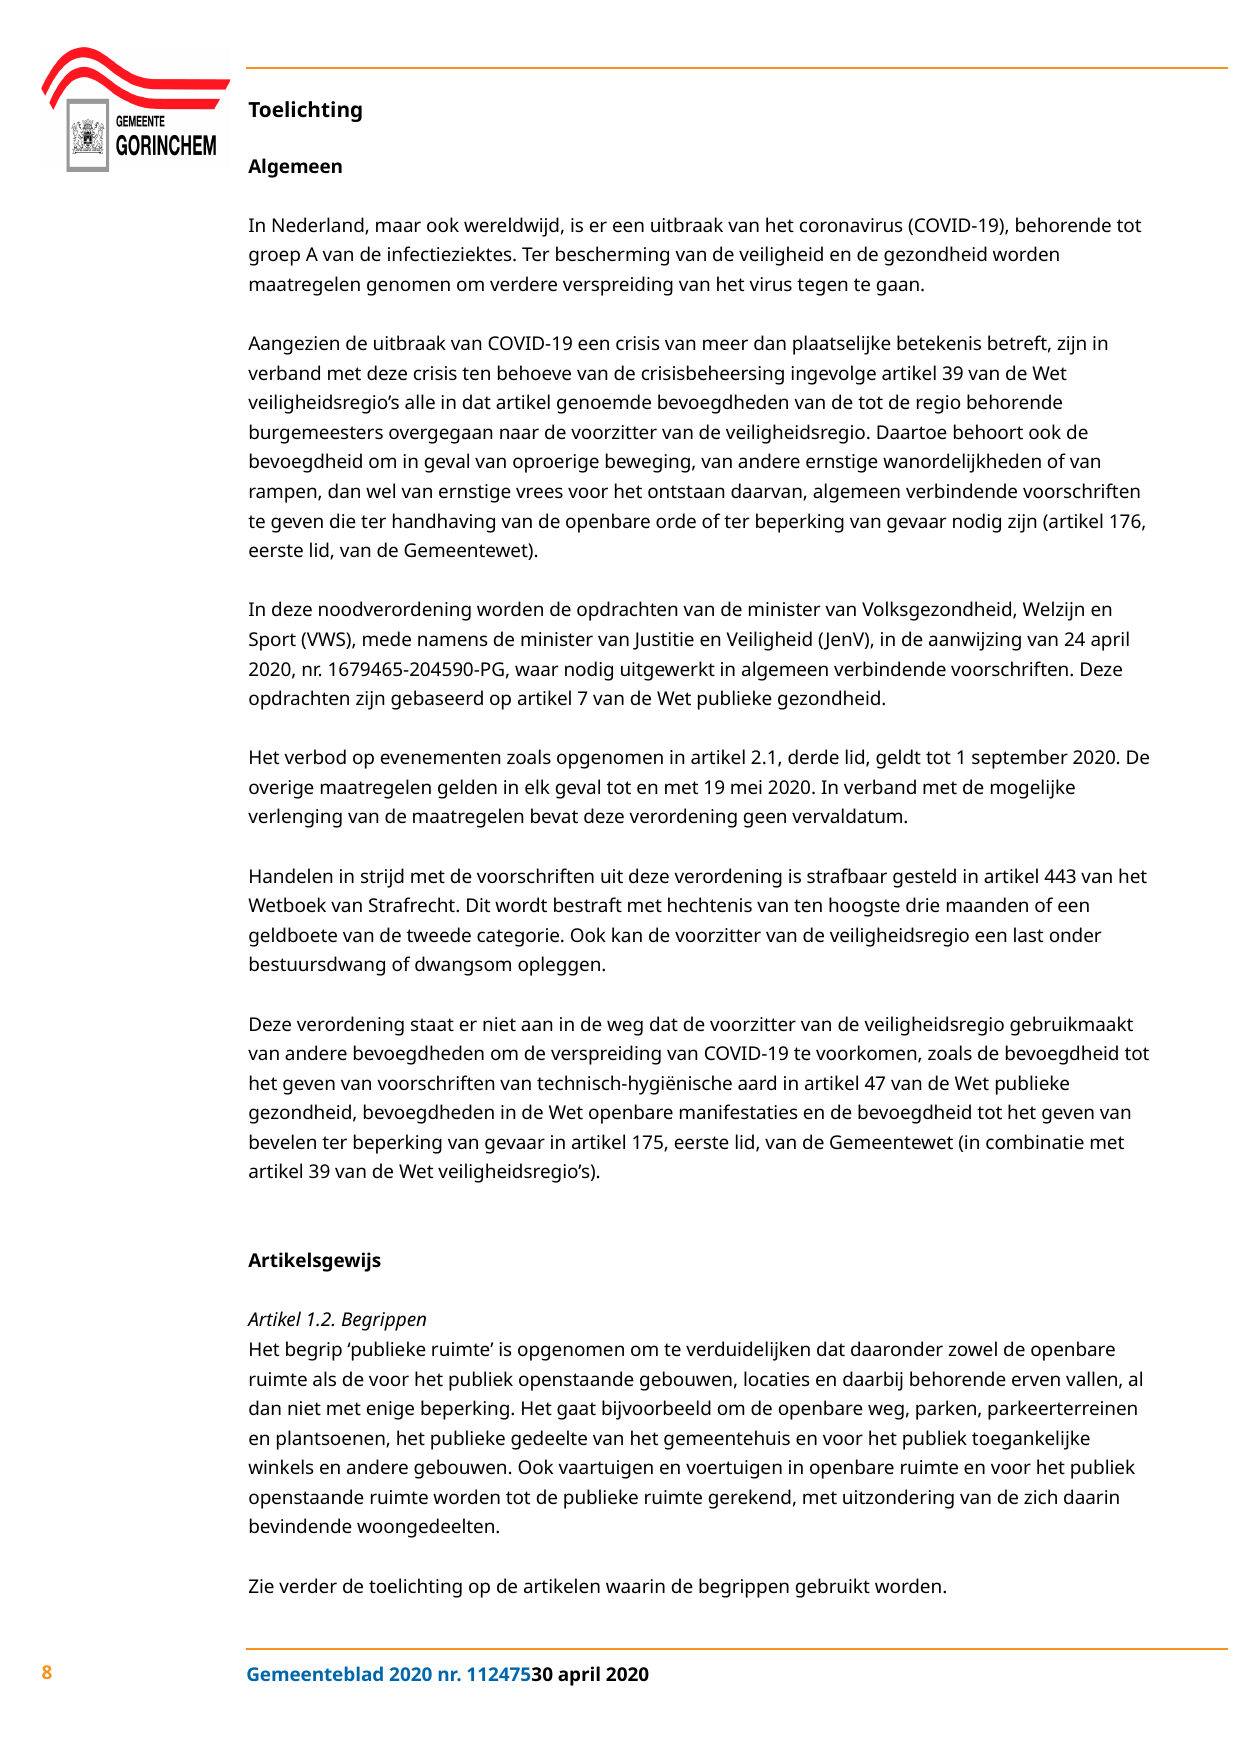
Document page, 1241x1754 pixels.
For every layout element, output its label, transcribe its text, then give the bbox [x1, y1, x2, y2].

text Artikelsgewijs [248, 1247, 1152, 1273]
text Aangezien de uitbraak van COVID-19 een crisis van meer dan plaatselijke betekenis betreft, zijn in verband met deze crisis ten behoeve van de crisisbeheersing ingevolge artikel 39 van de Wet veiligheidsregio’s alle in dat artikel genoemde bevoegdheden van de tot de regio behorende burgemeesters overgegaan naar de voorzitter van de veiligheidsregio. Daartoe behoort ook de bevoegdheid om in geval van oproerige beweging, van andere ernstige wanordelijkheden of van rampen, dan wel van ernstige vrees voor het ontstaan daarvan, algemeen verbindende voorschriften te geven die ter handhaving van de openbare orde of ter beperking van gevaar nodig zijn (artikel 176, eerste lid, van de Gemeentewet). [248, 330, 1152, 563]
text In deze noodverordening worden de opdrachten van de minister van Volksgezondheid, Welzijn en Sport (VWS), mede namens de minister van Justitie en Veiligheid (JenV), in de aanwijzing van 24 april 2020, nr. 1679465-204590-PG, waar nodig uitgewerkt in algemeen verbindende voorschriften. Deze opdrachten zijn gebaseerd op artikel 7 van de Wet publieke gezondheid. [248, 597, 1152, 711]
text Zie verder de toelichting op de artikelen waarin de begrippen gebruikt worden. [248, 1573, 1152, 1599]
text In Nederland, maar ook wereldwijd, is er een uitbraak van het coronavirus (COVID-19), behorende tot groep A van de infectieziektes. Ter bescherming van de veiligheid en de gezondheid worden maatregelen genomen om verdere verspreiding van het virus tegen te gaan. [248, 212, 1152, 297]
picture [41, 47, 231, 172]
text Handelen in strijd met de voorschriften uit deze verordening is strafbaar gesteld in artikel 443 van het Wetboek van Strafrecht. Dit wordt bestraft met hechtenis van ten hoogste drie maanden of een geldboete van de tweede categorie. Ook kan de voorzitter van de veiligheidsregio een last onder bestuursdwang of dwangsom opleggen. [248, 863, 1152, 977]
text Artikel 1.2. Begrippen [248, 1307, 1152, 1332]
text Het verbod op evenementen zoals opgenomen in artikel 2.1, derde lid, geldt tot 1 september 2020. De overige maatregelen gelden in elk geval tot en met 19 mei 2020. In verband met de mogelijke verlenging van de maatregelen bevat deze verordening geen vervaldatum. [248, 744, 1152, 829]
text Het begrip ‘publieke ruimte’ is opgenomen om te verduidelijken dat daaronder zowel de openbare ruimte als de voor het publiek openstaande gebouwen, locaties en daarbij behorende erven vallen, al dan niet met enige beperking. Het gaat bijvoorbeeld om de openbare weg, parken, parkeerterreinen en plantsoenen, het publieke gedeelte van het gemeentehuis en voor het publiek toegankelijke winkels en andere gebouwen. Ook vaartuigen en voertuigen in openbare ruimte en voor het publiek openstaande ruimte worden tot de publieke ruimte gerekend, met uitzondering van de zich daarin bevindende woongedeelten. [248, 1336, 1152, 1539]
text Algemeen [248, 153, 1152, 179]
text Deze verordening staat er niet aan in de weg dat de voorzitter van de veiligheidsregio gebruikmaakt van andere bevoegdheden om de verspreiding van COVID-19 te voorkomen, zoals de bevoegdheid tot het geven van voorschriften van technisch-hygiënische aard in artikel 47 van de Wet publieke gezondheid, bevoegdheden in de Wet openbare manifestaties en de bevoegdheid tot het geven van bevelen ter beperking van gevaar in artikel 175, eerste lid, van de Gemeentewet (in combinatie met artikel 39 van de Wet veiligheidsregio’s). [248, 1011, 1152, 1184]
text Toelichting [248, 95, 1152, 123]
